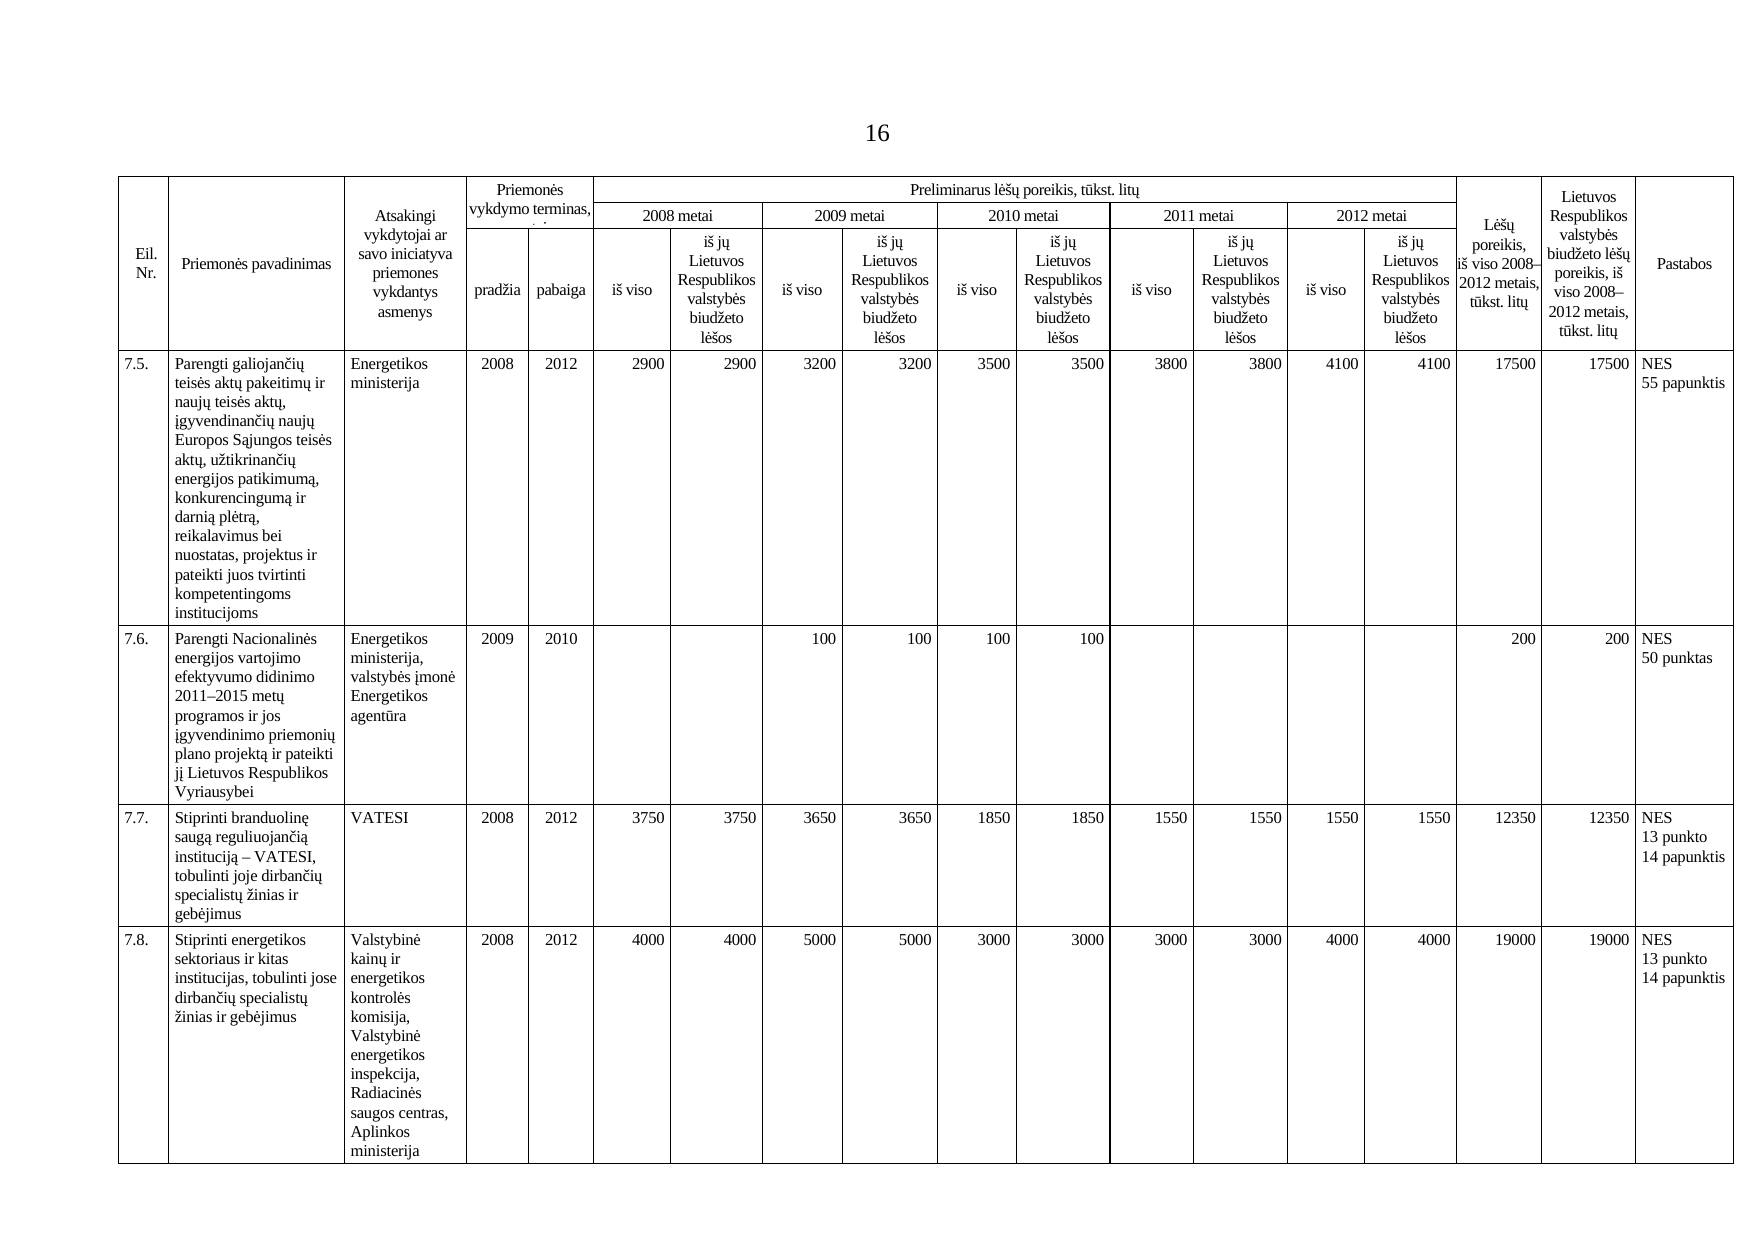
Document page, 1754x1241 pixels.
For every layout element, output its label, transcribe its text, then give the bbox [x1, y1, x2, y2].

table_cell 7.7. [119, 805, 168, 926]
table_header Lėšų poreikis, iš viso 2008–2012 metais, tūkst. litų [1457, 177, 1541, 349]
table_header Priemonės vykdymo terminas, metai [467, 177, 593, 228]
table_cell 3500 [938, 351, 1016, 625]
table_cell 12350 [1457, 805, 1541, 926]
table_cell 100 [1017, 626, 1109, 804]
table_cell 200 [1457, 626, 1541, 804]
table_cell 1850 [938, 805, 1016, 926]
table_cell iš jų Lietuvos Respublikos valstybės biudžeto lėšos [1365, 229, 1456, 349]
table_cell iš jų Lietuvos Respublikos valstybės biudžeto lėšos [843, 229, 937, 349]
table_cell Valstybinė kainų ir energetikos kontrolės komisija, Valstybinė energetikos inspekcija, Radiacinės saugos centras, Aplinkos ministerija [345, 927, 466, 1163]
table_header Eil. Nr. [119, 177, 168, 349]
table_cell 3200 [763, 351, 842, 625]
table_cell NES 13 punkto 14 papunktis [1636, 805, 1733, 926]
table_cell 1550 [1288, 805, 1364, 926]
table_header Preliminarus lėšų poreikis, tūkst. litų [594, 177, 1456, 202]
table_cell 1850 [1017, 805, 1109, 926]
table_cell 2009 metai [763, 203, 937, 228]
table_cell 17500 [1457, 351, 1541, 625]
table_cell VATESI [345, 805, 466, 926]
table_cell iš jų Lietuvos Respublikos valstybės biudžeto lėšos [671, 229, 762, 349]
table_cell iš viso [1288, 229, 1364, 349]
table_cell 7.8. [119, 927, 168, 1163]
table_cell 1550 [1365, 805, 1456, 926]
table_header Lietuvos Respublikos valstybės biudžeto lėšų poreikis, iš viso 2008–2012 metais, tūkst. litų [1542, 177, 1635, 349]
table_cell Energetikos ministerija [345, 351, 466, 625]
table_cell Parengti Nacionalinės energijos vartojimo efektyvumo didinimo 2011–2015 metų programos ir jos įgyvendinimo priemonių plano projektą ir pateikti jį Lietuvos Respublikos Vyriausybei [169, 626, 344, 804]
table_cell NES 13 punkto 14 papunktis [1636, 927, 1733, 1163]
table_cell [1194, 626, 1287, 804]
table_cell 100 [843, 626, 937, 804]
table_cell 4100 [1288, 351, 1364, 625]
table_cell 3500 [1017, 351, 1109, 625]
table_cell [1365, 626, 1456, 804]
table_cell 5000 [763, 927, 842, 1163]
table_cell 1550 [1194, 805, 1287, 926]
table_cell 100 [763, 626, 842, 804]
table_cell 2008 [467, 805, 528, 926]
table_cell 3200 [843, 351, 937, 625]
table_cell 1550 [1111, 805, 1193, 926]
table_cell 4000 [671, 927, 762, 1163]
table_cell pabaiga [529, 229, 593, 349]
table_cell 3000 [1111, 927, 1193, 1163]
table_cell 3750 [594, 805, 670, 926]
table_cell 7.5. [119, 351, 168, 625]
table_cell iš jų Lietuvos Respublikos valstybės biudžeto lėšos [1194, 229, 1287, 349]
table_cell 2008 [467, 351, 528, 625]
table_cell 3650 [763, 805, 842, 926]
table_cell 4100 [1365, 351, 1456, 625]
table_cell Energetikos ministerija, valstybės įmonė Energetikos agentūra [345, 626, 466, 804]
table_cell 2010 [529, 626, 593, 804]
table_cell NES 55 papunktis [1636, 351, 1733, 625]
table_cell [594, 626, 670, 804]
table_cell 12350 [1542, 805, 1635, 926]
table_cell 2900 [671, 351, 762, 625]
table_cell iš viso [938, 229, 1016, 349]
table_cell 19000 [1542, 927, 1635, 1163]
table_cell 4000 [594, 927, 670, 1163]
table_cell 7.6. [119, 626, 168, 804]
table_cell [1111, 626, 1193, 804]
table_cell Parengti galiojančių teisės aktų pakeitimų ir naujų teisės aktų, įgyvendinančių naujų Europos Sąjungos teisės aktų, užtikrinančių energijos patikimumą, konkurencingumą ir darnią plėtrą, reikalavimus bei nuostatas, projektus ir pateikti juos tvirtinti kompetentingoms institucijoms [169, 351, 344, 625]
table_cell 2012 metai [1288, 203, 1456, 228]
table_cell NES 50 punktas [1636, 626, 1733, 804]
table_cell 3000 [1194, 927, 1287, 1163]
table_cell Stiprinti branduolinę saugą reguliuojančią instituciją – VATESI, tobulinti joje dirbančių specialistų žinias ir gebėjimus [169, 805, 344, 926]
table_cell 100 [938, 626, 1016, 804]
table_cell 3800 [1111, 351, 1193, 625]
table_cell [671, 626, 762, 804]
table_cell 2011 metai [1111, 203, 1287, 228]
table_cell 2010 metai [938, 203, 1109, 228]
table_cell 5000 [843, 927, 937, 1163]
table_cell pradžia [467, 229, 528, 349]
table_cell iš jų Lietuvos Respublikos valstybės biudžeto lėšos [1017, 229, 1109, 349]
table_cell 3650 [843, 805, 937, 926]
table_cell 4000 [1365, 927, 1456, 1163]
table_cell iš viso [763, 229, 842, 349]
table_cell 2900 [594, 351, 670, 625]
table_cell iš viso [1111, 229, 1193, 349]
table_cell 200 [1542, 626, 1635, 804]
table_cell 3000 [938, 927, 1016, 1163]
table_cell 3800 [1194, 351, 1287, 625]
table_cell 2008 metai [594, 203, 762, 228]
table_cell 2012 [529, 805, 593, 926]
table_cell Stiprinti energetikos sektoriaus ir kitas institucijas, tobulinti jose dirbančių specialistų žinias ir gebėjimus [169, 927, 344, 1163]
table_header Atsakingi vykdytojai ar savo iniciatyva priemones vykdantys asmenys [345, 177, 466, 349]
table_header Pastabos [1636, 177, 1733, 349]
table_cell 3000 [1017, 927, 1109, 1163]
table_cell 2009 [467, 626, 528, 804]
table_cell 2012 [529, 351, 593, 625]
table_cell 3750 [671, 805, 762, 926]
table_cell [1288, 626, 1364, 804]
table_cell 2008 [467, 927, 528, 1163]
table_cell 4000 [1288, 927, 1364, 1163]
table_cell 2012 [529, 927, 593, 1163]
table_header Priemonės pavadinimas [169, 177, 344, 349]
table_cell 17500 [1542, 351, 1635, 625]
table_cell iš viso [594, 229, 670, 349]
table_cell 19000 [1457, 927, 1541, 1163]
